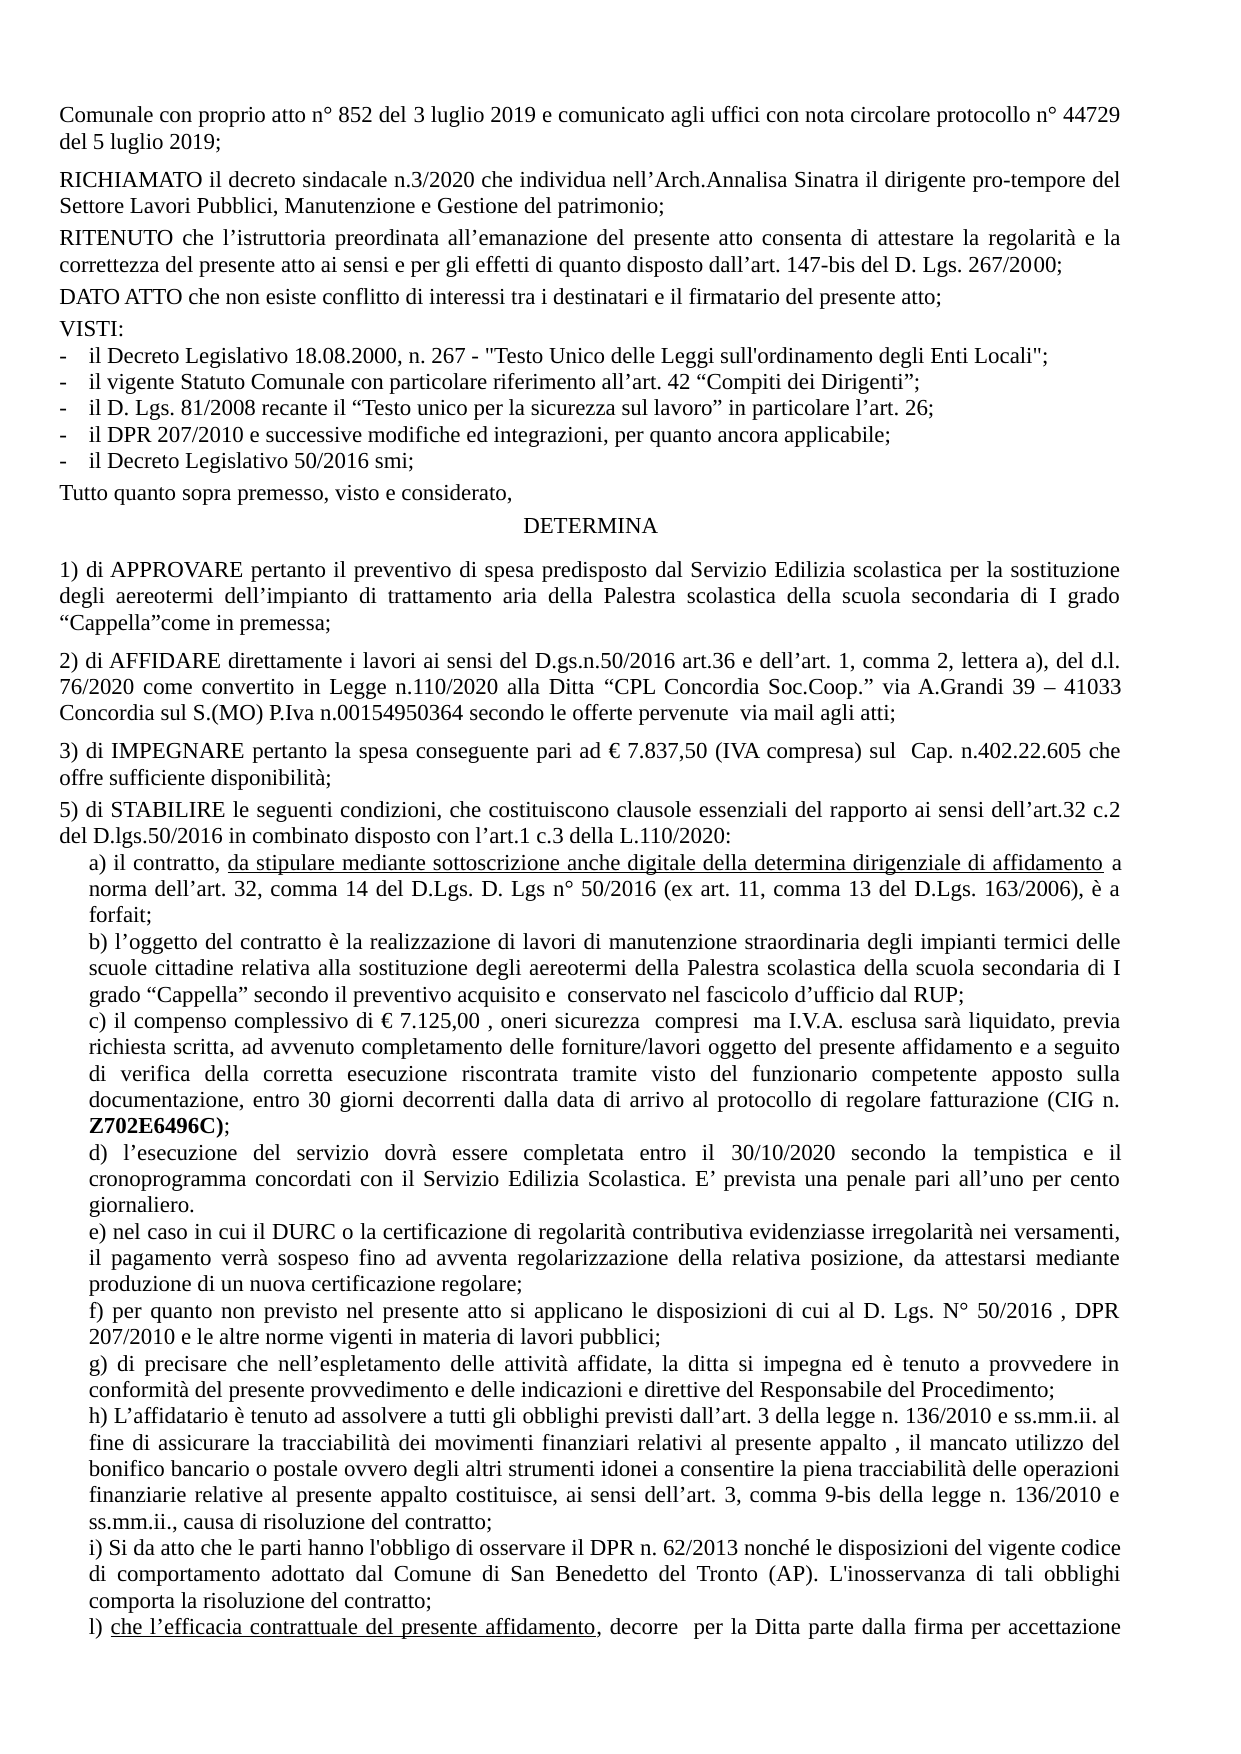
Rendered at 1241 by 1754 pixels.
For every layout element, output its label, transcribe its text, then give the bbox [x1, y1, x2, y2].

text f) per quanto non previsto nel presente atto si applicano le disposizioni di cui al D. Lgs. N° 50/2016 , DPR 207/2010 e le altre norme vigenti in materia di lavori pubblici; [88, 1297, 1122, 1349]
list il vigente Statuto Comunale con particolare riferimento all’art. 42 “Compiti dei Dirigenti”; [59, 368, 1122, 394]
text 3) di IMPEGNARE pertanto la spesa conseguente pari ad € 7.837,50 (IVA compresa) sul Cap. n.402.22.605 che offre sufficiente disponibilità; [59, 737, 1122, 790]
text b) l’oggetto del contratto è la realizzazione di lavori di manutenzione straordinaria degli impianti termici delle scuole cittadine relativa alla sostituzione degli aereotermi della Palestra scolastica della scuola secondaria di I grado “Cappella” secondo il preventivo acquisito e conservato nel fascicolo d’ufficio dal RUP; [88, 928, 1122, 1007]
text 5) di STABILIRE le seguenti condizioni, che costituiscono clausole essenziali del rapporto ai sensi dell’art.32 c.2 del D.lgs.50/2016 in combinato disposto con l’art.1 c.3 della L.110/2020: [59, 796, 1122, 849]
list il D. Lgs. 81/2008 recante il “Testo unico per la sicurezza sul lavoro” in particolare l’art. 26; [59, 394, 1122, 421]
list il Decreto Legislativo 50/2016 smi; [59, 447, 1122, 473]
text a) il contratto, da stipulare mediante sottoscrizione anche digitale della determina dirigenziale di affidamento a norma dell’art. 32, comma 14 del D.Lgs. D. Lgs n° 50/2016 (ex art. 11, comma 13 del D.Lgs. 163/2006), è a forfait; [88, 849, 1122, 928]
text RICHIAMATO il decreto sindacale n.3/2020 che individua nell’Arch.Annalisa Sinatra il dirigente pro-tempore del Settore Lavori Pubblici, Manutenzione e Gestione del patrimonio; [59, 166, 1122, 218]
text DATO ATTO che non esiste conflitto di interessi tra i destinatari e il firmatario del presente atto; [59, 283, 1122, 309]
text g) di precisare che nell’espletamento delle attività affidate, la ditta si impegna ed è tenuto a provvedere in conformità del presente provvedimento e delle indicazioni e direttive del Responsabile del Procedimento; [88, 1349, 1122, 1402]
text d) l’esecuzione del servizio dovrà essere completata entro il 30/10/2020 secondo la tempistica e il cronoprogramma concordati con il Servizio Edilizia Scolastica. E’ prevista una penale pari all’uno per cento giornaliero. [88, 1139, 1122, 1218]
text VISTI: [59, 315, 1122, 342]
text l) che l’efficacia contrattuale del presente affidamento, decorre per la Ditta parte dalla firma per accettazione [88, 1613, 1122, 1639]
text Tutto quanto sopra premesso, visto e considerato, [59, 479, 1122, 506]
text h) L’affidatario è tenuto ad assolvere a tutti gli obblighi previsti dall’art. 3 della legge n. 136/2010 e ss.mm.ii. al fine di assicurare la tracciabilità dei movimenti finanziari relativi al presente appalto , il mancato utilizzo del bonifico bancario o postale ovvero degli altri strumenti idonei a consentire la piena tracciabilità delle operazioni finanziarie relative al presente appalto costituisce, ai sensi dell’art. 3, comma 9-bis della legge n. 136/2010 e ss.mm.ii., causa di risoluzione del contratto; [88, 1402, 1122, 1534]
text 2) di AFFIDARE direttamente i lavori ai sensi del D.gs.n.50/2016 art.36 e dell’art. 1, comma 2, lettera a), del d.l. 76/2020 come convertito in Legge n.110/2020 alla Ditta “CPL Concordia Soc.Coop.” via A.Grandi 39 – 41033 Concordia sul S.(MO) P.Iva n.00154950364 secondo le offerte pervenute via mail agli atti; [59, 647, 1122, 726]
text DETERMINA [59, 512, 1122, 538]
list il Decreto Legislativo 18.08.2000, n. 267 - "Testo Unico delle Leggi sull'ordinamento degli Enti Locali"; [59, 342, 1122, 368]
text Comunale con proprio atto n° 852 del 3 luglio 2019 e comunicato agli uffici con nota circolare protocollo n° 44729 del 5 luglio 2019; [58, 101, 1122, 154]
text 1) di APPROVARE pertanto il preventivo di spesa predisposto dal Servizio Edilizia scolastica per la sostituzione degli aereotermi dell’impianto di trattamento aria della Palestra scolastica della scuola secondaria di I grado “Cappella”come in premessa; [59, 556, 1122, 635]
text c) il compenso complessivo di € 7.125,00 , oneri sicurezza compresi ma I.V.A. esclusa sarà liquidato, previa richiesta scritta, ad avvenuto completamento delle forniture/lavori oggetto del presente affidamento e a seguito di verifica della corretta esecuzione riscontrata tramite visto del funzionario competente apposto sulla documentazione, entro 30 giorni decorrenti dalla data di arrivo al protocollo di regolare fatturazione (CIG n. Z702E6496C); [88, 1007, 1122, 1139]
list il DPR 207/2010 e successive modifiche ed integrazioni, per quanto ancora applicabile; [59, 421, 1122, 447]
text RITENUTO che l’istruttoria preordinata all’emanazione del presente atto consenta di attestare la regolarità e la correttezza del presente atto ai sensi e per gli effetti di quanto disposto dall’art. 147-bis del D. Lgs. 267/2000; [59, 224, 1122, 277]
text i) Si da atto che le parti hanno l'obbligo di osservare il DPR n. 62/2013 nonché le disposizioni del vigente codice di comportamento adottato dal Comune di San Benedetto del Tronto (AP). L'inosservanza di tali obblighi comporta la risoluzione del contratto; [88, 1534, 1122, 1613]
text e) nel caso in cui il DURC o la certificazione di regolarità contributiva evidenziasse irregolarità nei versamenti, il pagamento verrà sospeso fino ad avventa regolarizzazione della relativa posizione, da attestarsi mediante produzione di un nuova certificazione regolare; [88, 1218, 1122, 1297]
